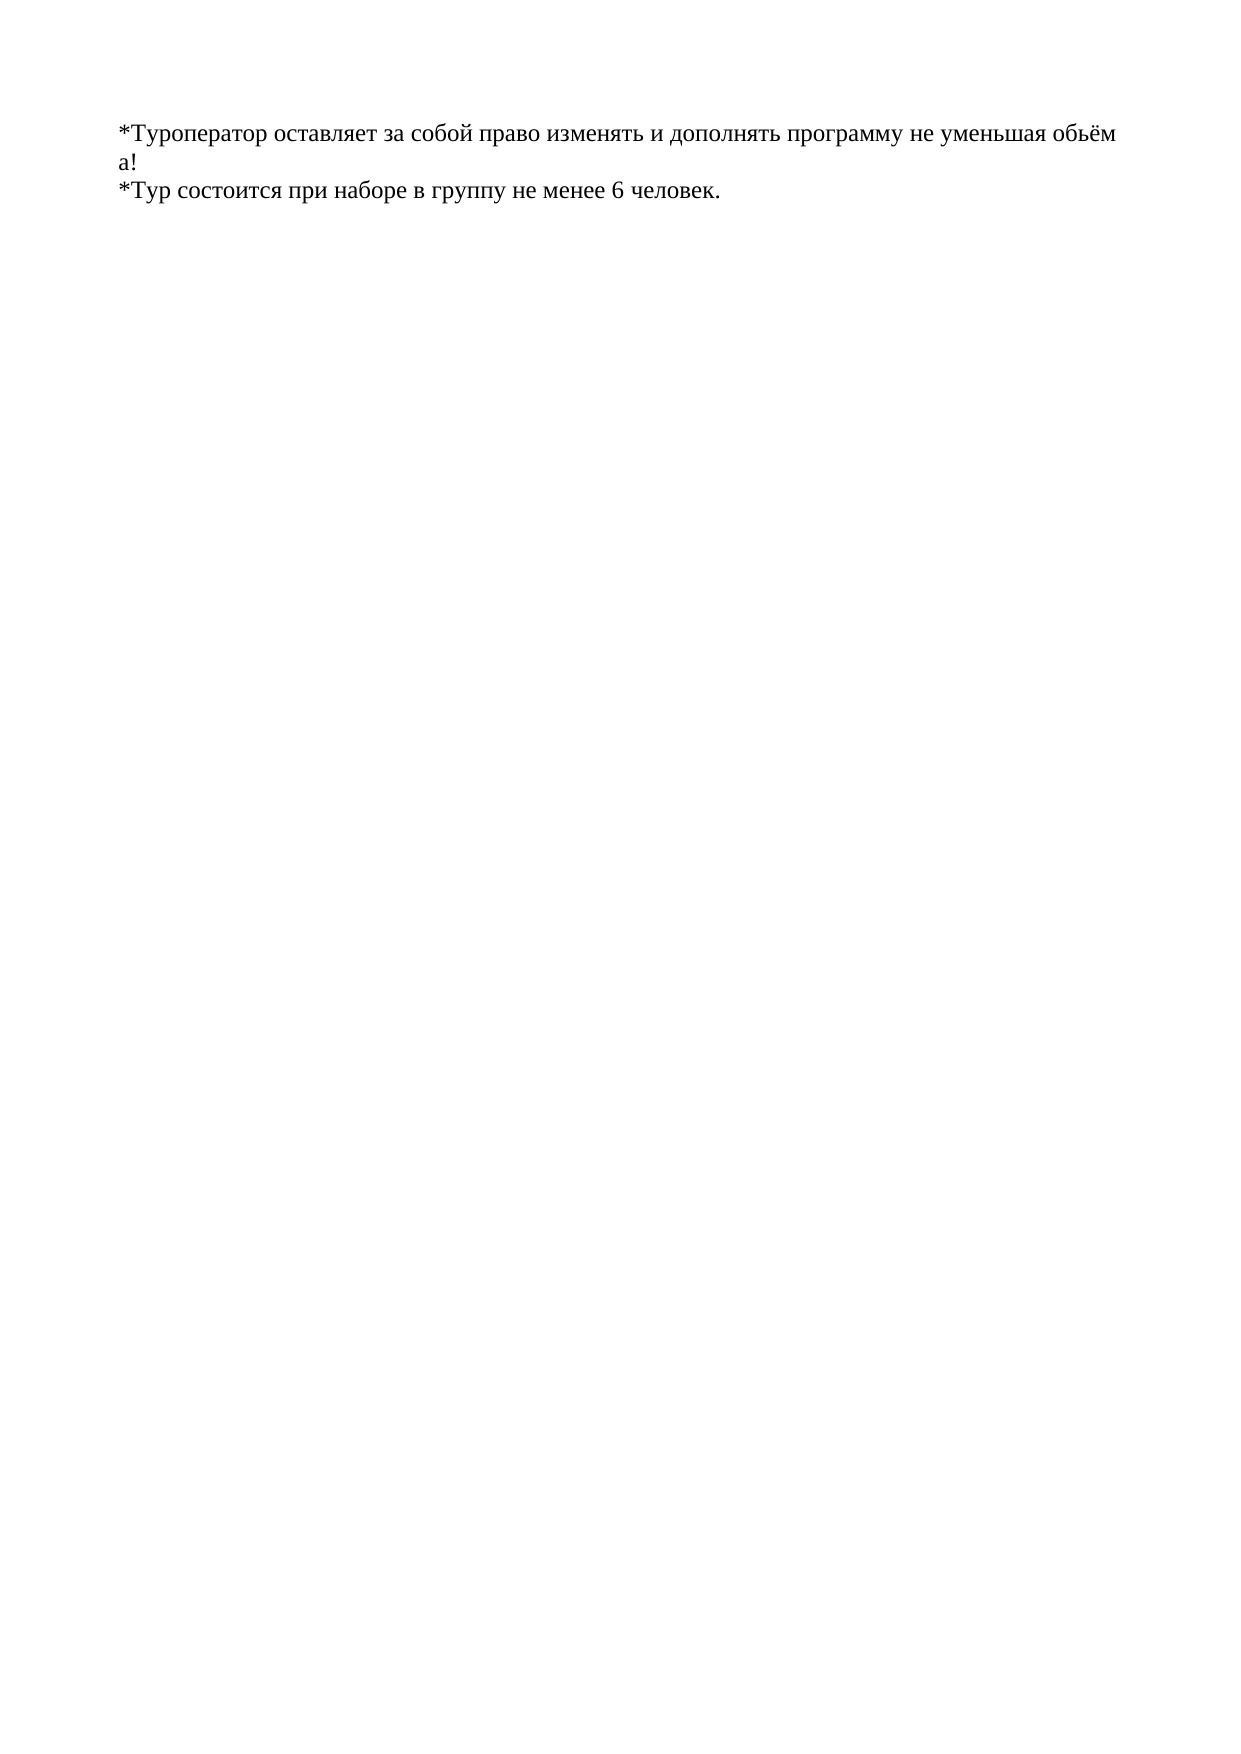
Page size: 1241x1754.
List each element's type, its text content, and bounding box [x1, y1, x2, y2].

text *Туроператор оставляет за собой право изменять и дополнять программу не уменьшая обьёма! [118, 118, 1122, 176]
text *Тур состоится при наборе в группу не менее 6 человек. [118, 176, 1122, 204]
